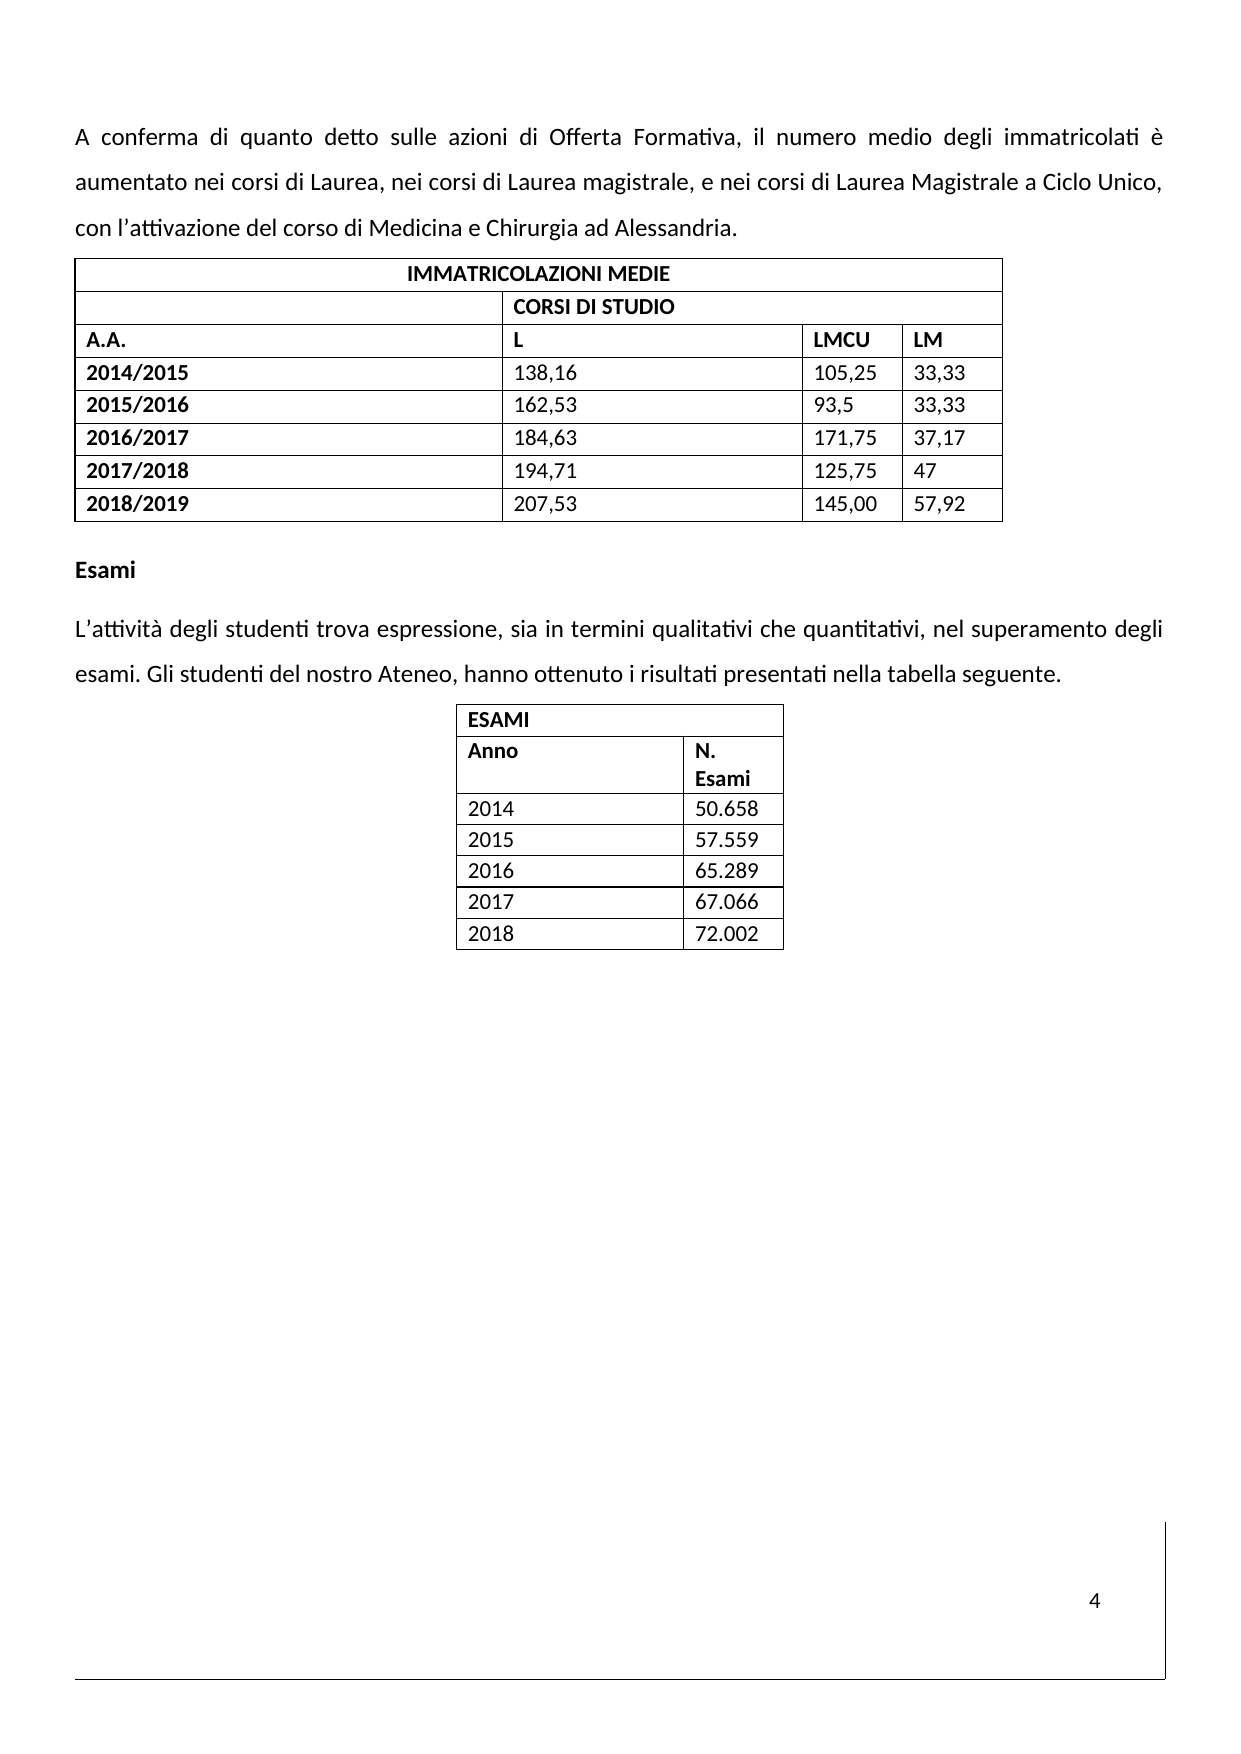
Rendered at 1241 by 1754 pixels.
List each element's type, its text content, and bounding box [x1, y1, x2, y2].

table_cell 2015/2016 [76, 391, 502, 422]
table_cell 145,00 [803, 489, 902, 521]
table_cell 50.658 [684, 794, 783, 824]
table_cell [76, 292, 502, 324]
table_header IMMATRICOLAZIONI MEDIE [76, 259, 1002, 291]
table_cell 33,33 [903, 391, 1002, 422]
table_cell 138,16 [503, 358, 802, 389]
table_cell 67.066 [684, 888, 783, 918]
table_cell 57,92 [903, 489, 1002, 521]
table_cell 171,75 [803, 424, 902, 455]
table_cell 2018/2019 [76, 489, 502, 521]
table_cell 2017 [457, 888, 683, 918]
table_cell 47 [903, 456, 1002, 488]
table_cell 65.289 [684, 856, 783, 886]
table_cell 33,33 [903, 358, 1002, 389]
table_cell N. Esami [684, 737, 783, 793]
table_cell 184,63 [503, 424, 802, 455]
table_cell 162,53 [503, 391, 802, 422]
table_cell 2015 [457, 825, 683, 855]
table_cell 207,53 [503, 489, 802, 521]
table_cell 2014/2015 [76, 358, 502, 389]
table_cell LMCU [803, 325, 902, 357]
table_cell 2014 [457, 794, 683, 824]
table_cell A.A. [76, 325, 502, 357]
text A conferma di quanto detto sulle azioni di Offerta Formativa, il numero medio degli immatricolati è aumentato nei corsi di Laurea, nei corsi di Laurea magistrale, e nei corsi di Laurea Magistrale a Ciclo Unico, con l’attivazione del corso di Medicina e Chirurgia ad Alessandria. [75, 121, 1165, 243]
table_cell 57.559 [684, 825, 783, 855]
table_cell 2017/2018 [76, 456, 502, 488]
text L’attività degli studenti trova espressione, sia in termini qualitativi che quantitativi, nel superamento degli esami. Gli studenti del nostro Ateneo, hanno ottenuto i risultati presentati nella tabella seguente. [75, 613, 1165, 689]
table_cell 37,17 [903, 424, 1002, 455]
table_cell CORSI DI STUDIO [503, 292, 1002, 324]
table_cell L [503, 325, 802, 357]
table_cell 2016 [457, 856, 683, 886]
table_header ESAMI [457, 705, 783, 736]
table_cell 2018 [457, 919, 683, 949]
table_cell 2016/2017 [76, 424, 502, 455]
table_cell 93,5 [803, 391, 902, 422]
table_cell Anno [457, 737, 683, 793]
table_cell LM [903, 325, 1002, 357]
table_cell 194,71 [503, 456, 802, 488]
table_cell 105,25 [803, 358, 902, 389]
text Esami [75, 554, 1165, 585]
table_cell 72.002 [684, 919, 783, 949]
table_cell 125,75 [803, 456, 902, 488]
